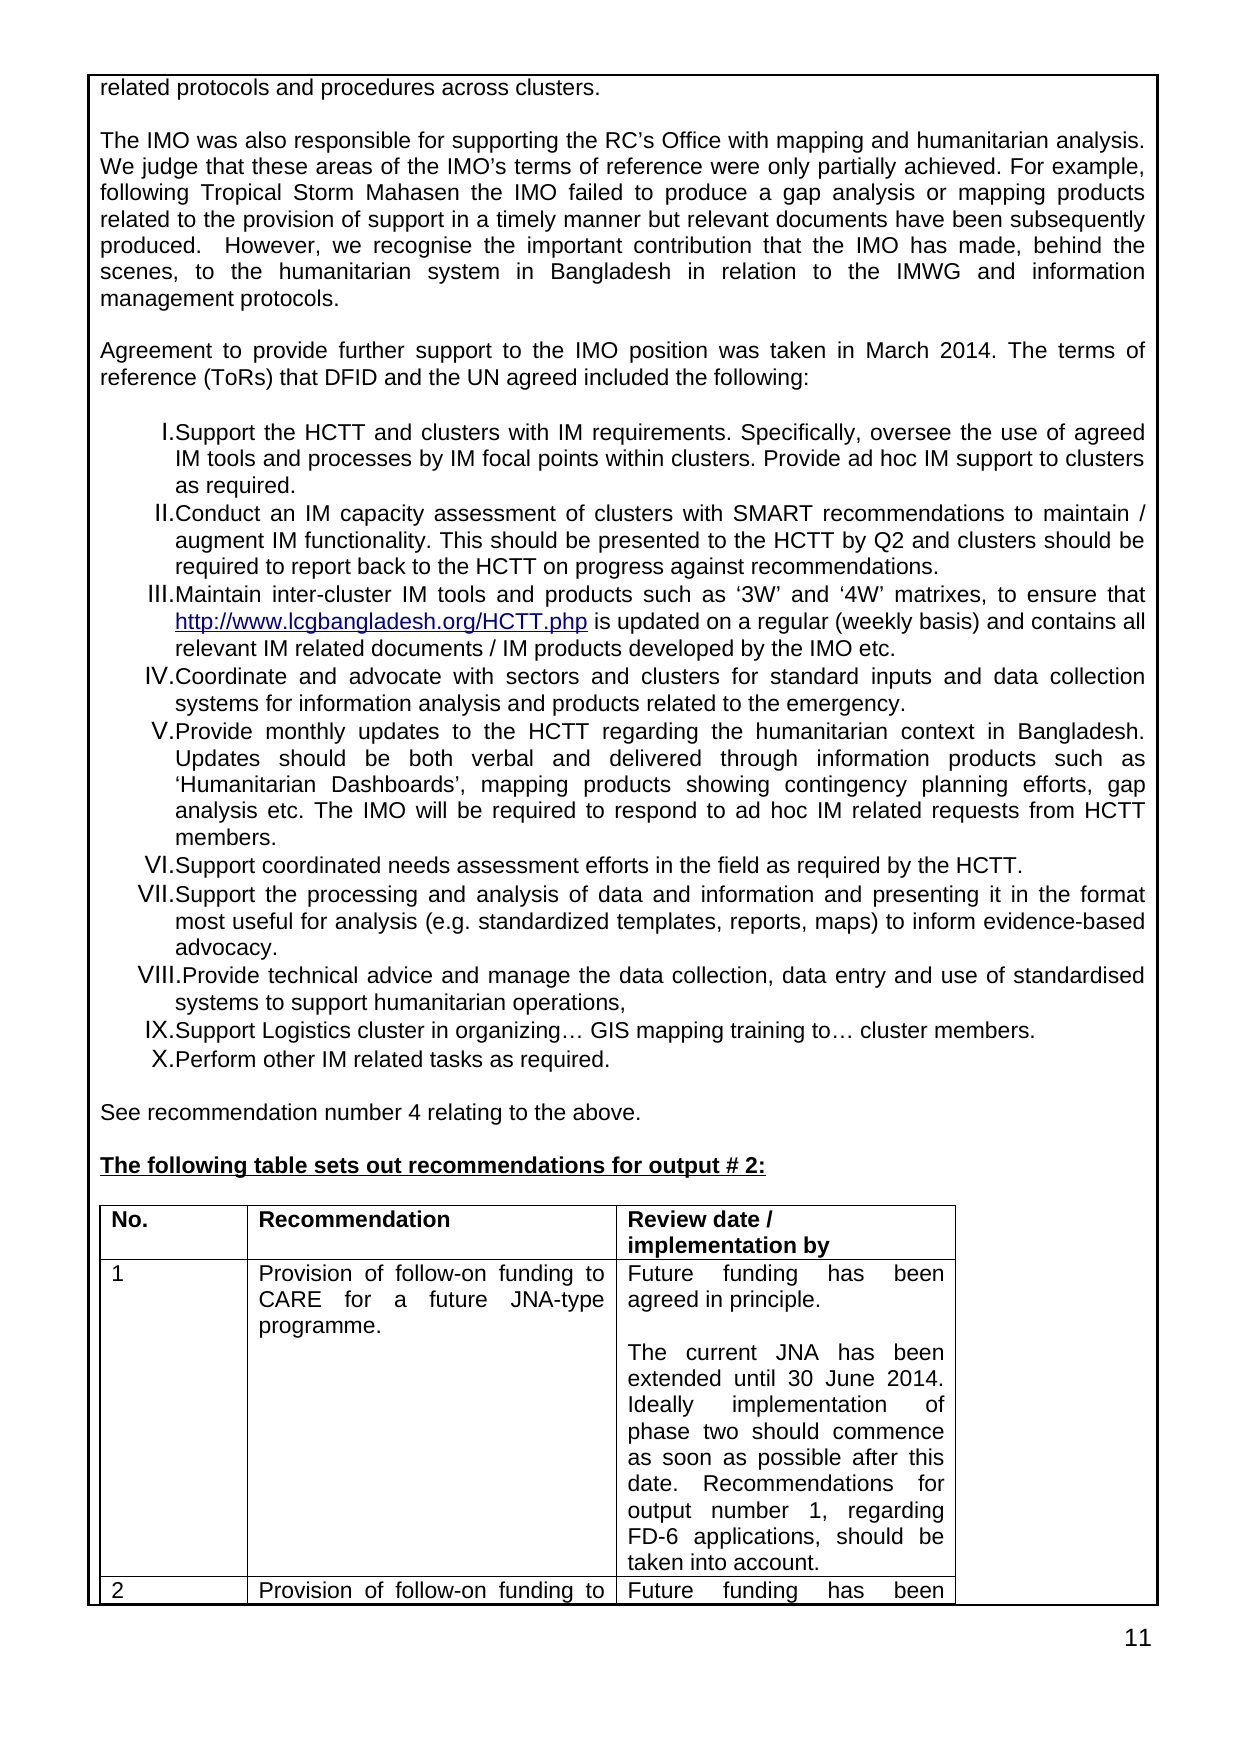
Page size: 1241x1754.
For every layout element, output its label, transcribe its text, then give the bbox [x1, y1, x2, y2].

table_cell Future funding has been agreed in principle. The current JNA has been extended until 30 June 2014. Ideally implementation of phase two should commence as soon as possible after this date. Recommendations for output number 1, regarding FD-6 applications, should be taken into account. [617, 1260, 955, 1576]
table_header Review date / implementation by [617, 1206, 955, 1258]
table_cell 1 [101, 1260, 247, 1576]
table_cell related protocols and procedures across clusters. The IMO was also responsible for supporting the RC’s Office with mapping and humanitarian analysis. We judge that these areas of the IMO’s terms of reference were only partially achieved. For example, following Tropical Storm Mahasen the IMO failed to produce a gap analysis or mapping products related to the provision of support in a timely manner but relevant documents have been subsequently produced. However, we recognise the important contribution that the IMO has made, behind the scenes, to the humanitarian system in Bangladesh in relation to the IMWG and information management protocols. Agreement to provide further support to the IMO position was taken in March 2014. The terms of reference (ToRs) that DFID and the UN agreed included the following: Support the HCTT and clusters with IM requirements. Specifically, oversee the use of agreed IM tools and processes by IM focal points within clusters. Provide ad hoc IM support to clusters as required. Conduct an IM capacity assessment of clusters with SMART recommendations to maintain / augment IM functionality. This should be presented to the HCTT by Q2 and clusters should be required to report back to the HCTT on progress against recommendations. Maintain inter-cluster IM tools and products such as ‘3W’ and ‘4W’ matrixes, to ensure that http://www.lcgbangladesh.org/HCTT.php is updated on a regular (weekly basis) and contains all relevant IM related documents / IM products developed by the IMO etc. Coordinate and advocate with sectors and clusters for standard inputs and data collection systems for information analysis and products related to the emergency. Provide monthly updates to the HCTT regarding the humanitarian context in Bangladesh. Updates should be both verbal and delivered through information products such as ‘Humanitarian Dashboards’, mapping products showing contingency planning efforts, gap analysis etc. The IMO will be required to respond to ad hoc IM related requests from HCTT members. Support coordinated needs assessment efforts in the field as required by the HCTT. Support the processing and analysis of data and information and presenting it in the format most useful for analysis (e.g. standardized templates, reports, maps) to inform evidence-based advocacy. Provide technical advice and manage the data collection, data entry and use of standardised systems to support humanitarian operations, Support Logistics cluster in organizing… GIS mapping training to… cluster members. Perform other IM related tasks as required. See recommendation number 4 relating to the above. The following table sets out recommendations for output # 2: [90, 76, 1156, 1604]
table_header Recommendation [248, 1206, 616, 1258]
table_header No. [101, 1206, 247, 1258]
table_cell Provision of follow-on funding to CARE for a future JNA-type programme. [248, 1260, 616, 1576]
table_cell Provision of follow-on funding to [248, 1577, 616, 1603]
table_cell 2 [101, 1577, 247, 1603]
table_cell Future funding has been [617, 1577, 955, 1603]
